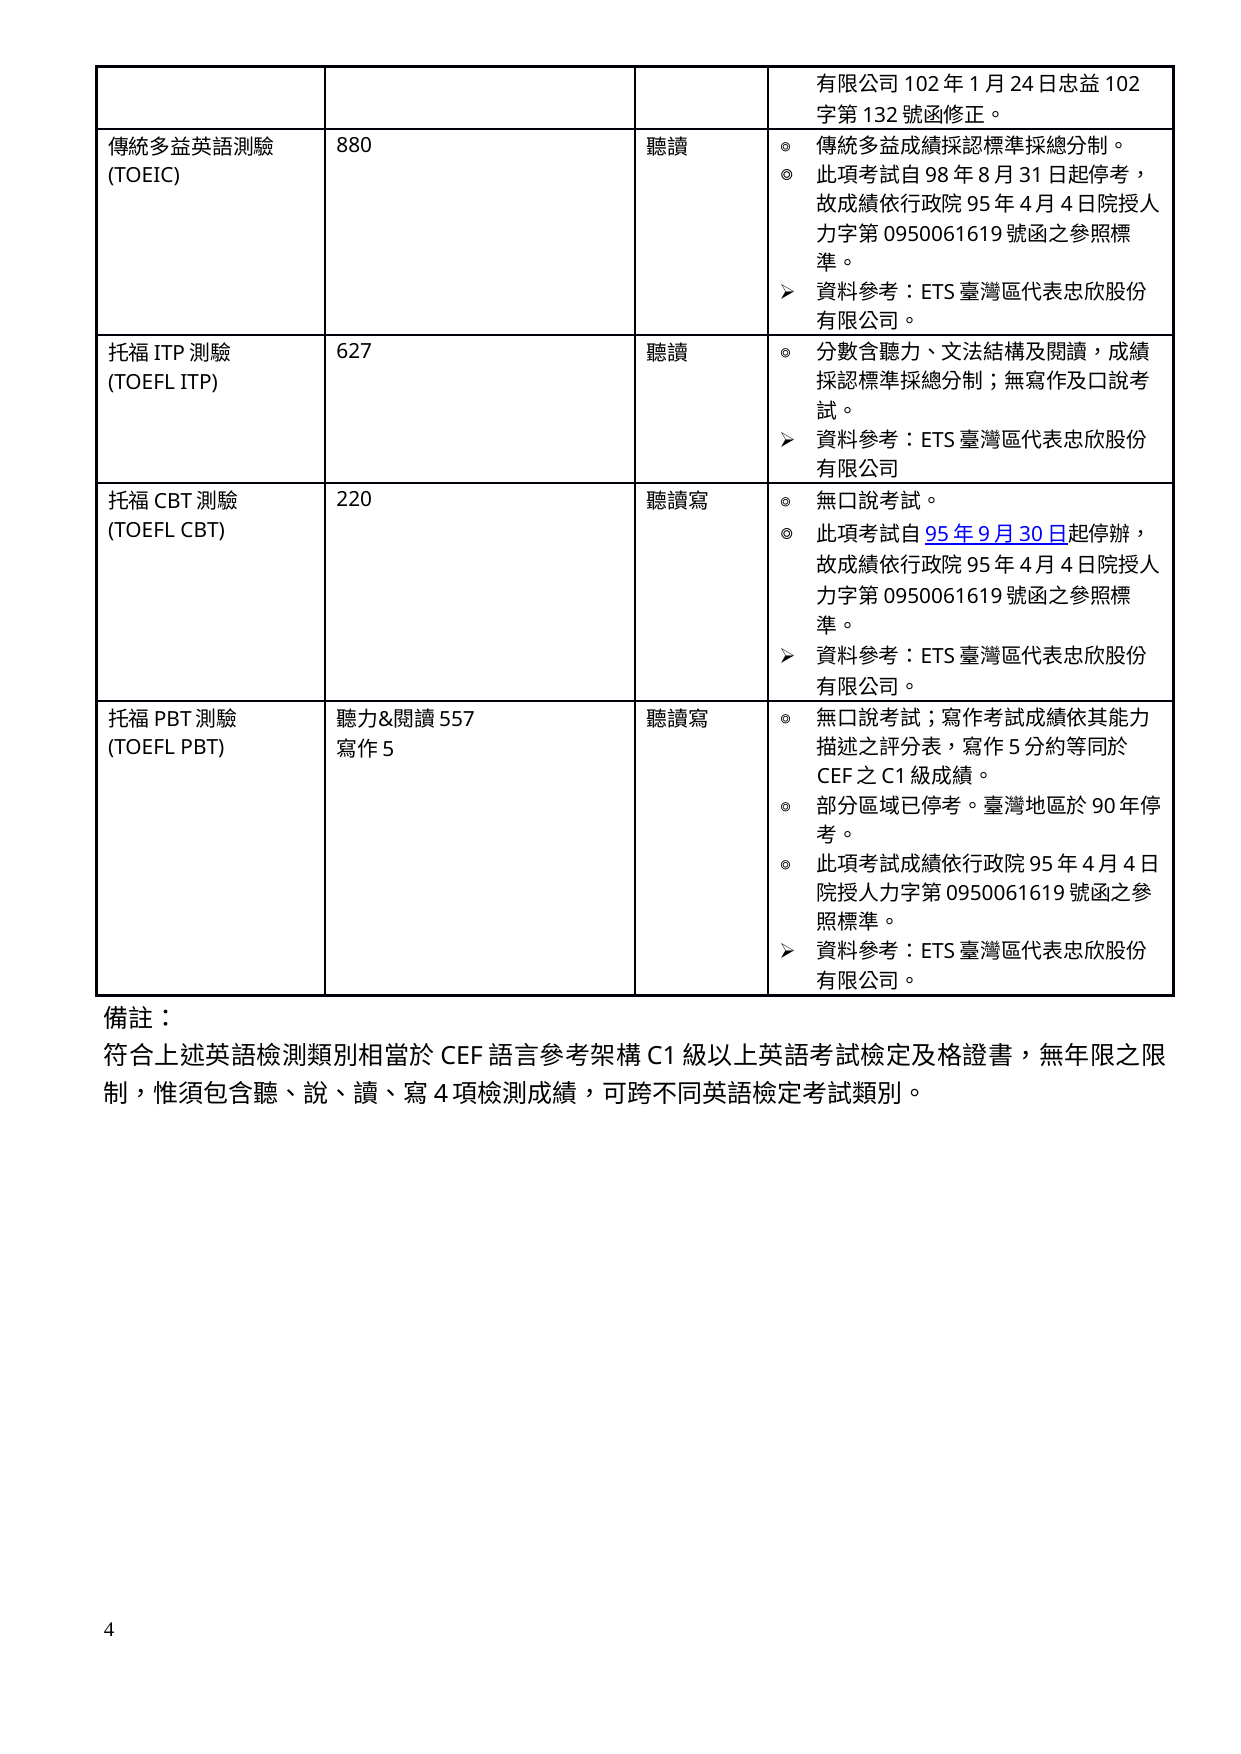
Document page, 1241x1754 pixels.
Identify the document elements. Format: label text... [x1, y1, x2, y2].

text 符合上述英語檢測類別相當於CEF語言參考架構C1級以上英語考試檢定及格證書，無年限之限制，惟須包含聽、說、讀、寫4項檢測成績，可跨不同英語檢定考試類別。 [103, 1034, 1167, 1109]
table_cell [98, 68, 324, 128]
table_cell 聽讀 [636, 130, 767, 334]
table_cell 627 [326, 336, 634, 482]
table_cell 托福ITP測驗 (TOEFL ITP) [98, 336, 324, 482]
table_cell 分數含聽力、文法結構及閱讀，成績採認標準採總分制；無寫作及口說考試。 資料參考：ETS臺灣區代表忠欣股份有限公司 [769, 336, 1172, 482]
text 備註： [103, 997, 1167, 1034]
table_cell 有限公司102年1月24日忠益102字第132號函修正。 [769, 68, 1172, 128]
table_cell 聽讀寫 [636, 702, 767, 994]
table_cell 聽讀 [636, 336, 767, 482]
table_cell 托福CBT測驗 (TOEFL CBT) [98, 484, 324, 700]
table_cell 托福PBT測驗 (TOEFL PBT) [98, 702, 324, 994]
table_cell [636, 68, 767, 128]
table_cell 傳統多益英語測驗(TOEIC) [98, 130, 324, 334]
table_cell 無口說考試；寫作考試成績依其能力描述之評分表，寫作5分約等同於CEF之C1級成績。 部分區域已停考。臺灣地區於90年停考。 此項考試成績依行政院95年4月4日院授人力字第0950061619號函之參照標準。 資料參考：ETS臺灣區代表忠欣股份有限公司。 [769, 702, 1172, 994]
table_cell 220 [326, 484, 634, 700]
table_cell 傳統多益成績採認標準採總分制。 此項考試自98年8月31日起停考，故成績依行政院95年4月4日院授人力字第0950061619號函之參照標準。 資料參考：ETS臺灣區代表忠欣股份有限公司。 [769, 130, 1172, 334]
table_cell 880 [326, 130, 634, 334]
table_cell [326, 68, 634, 128]
table_cell 聽讀寫 [636, 484, 767, 700]
table_cell 無口說考試。 此項考試自95年9月30日起停辦，故成績依行政院95年4月4日院授人力字第0950061619號函之參照標準。 資料參考：ETS臺灣區代表忠欣股份有限公司。 [769, 484, 1172, 700]
table_cell 聽力&閱讀557 寫作5 [326, 702, 634, 994]
